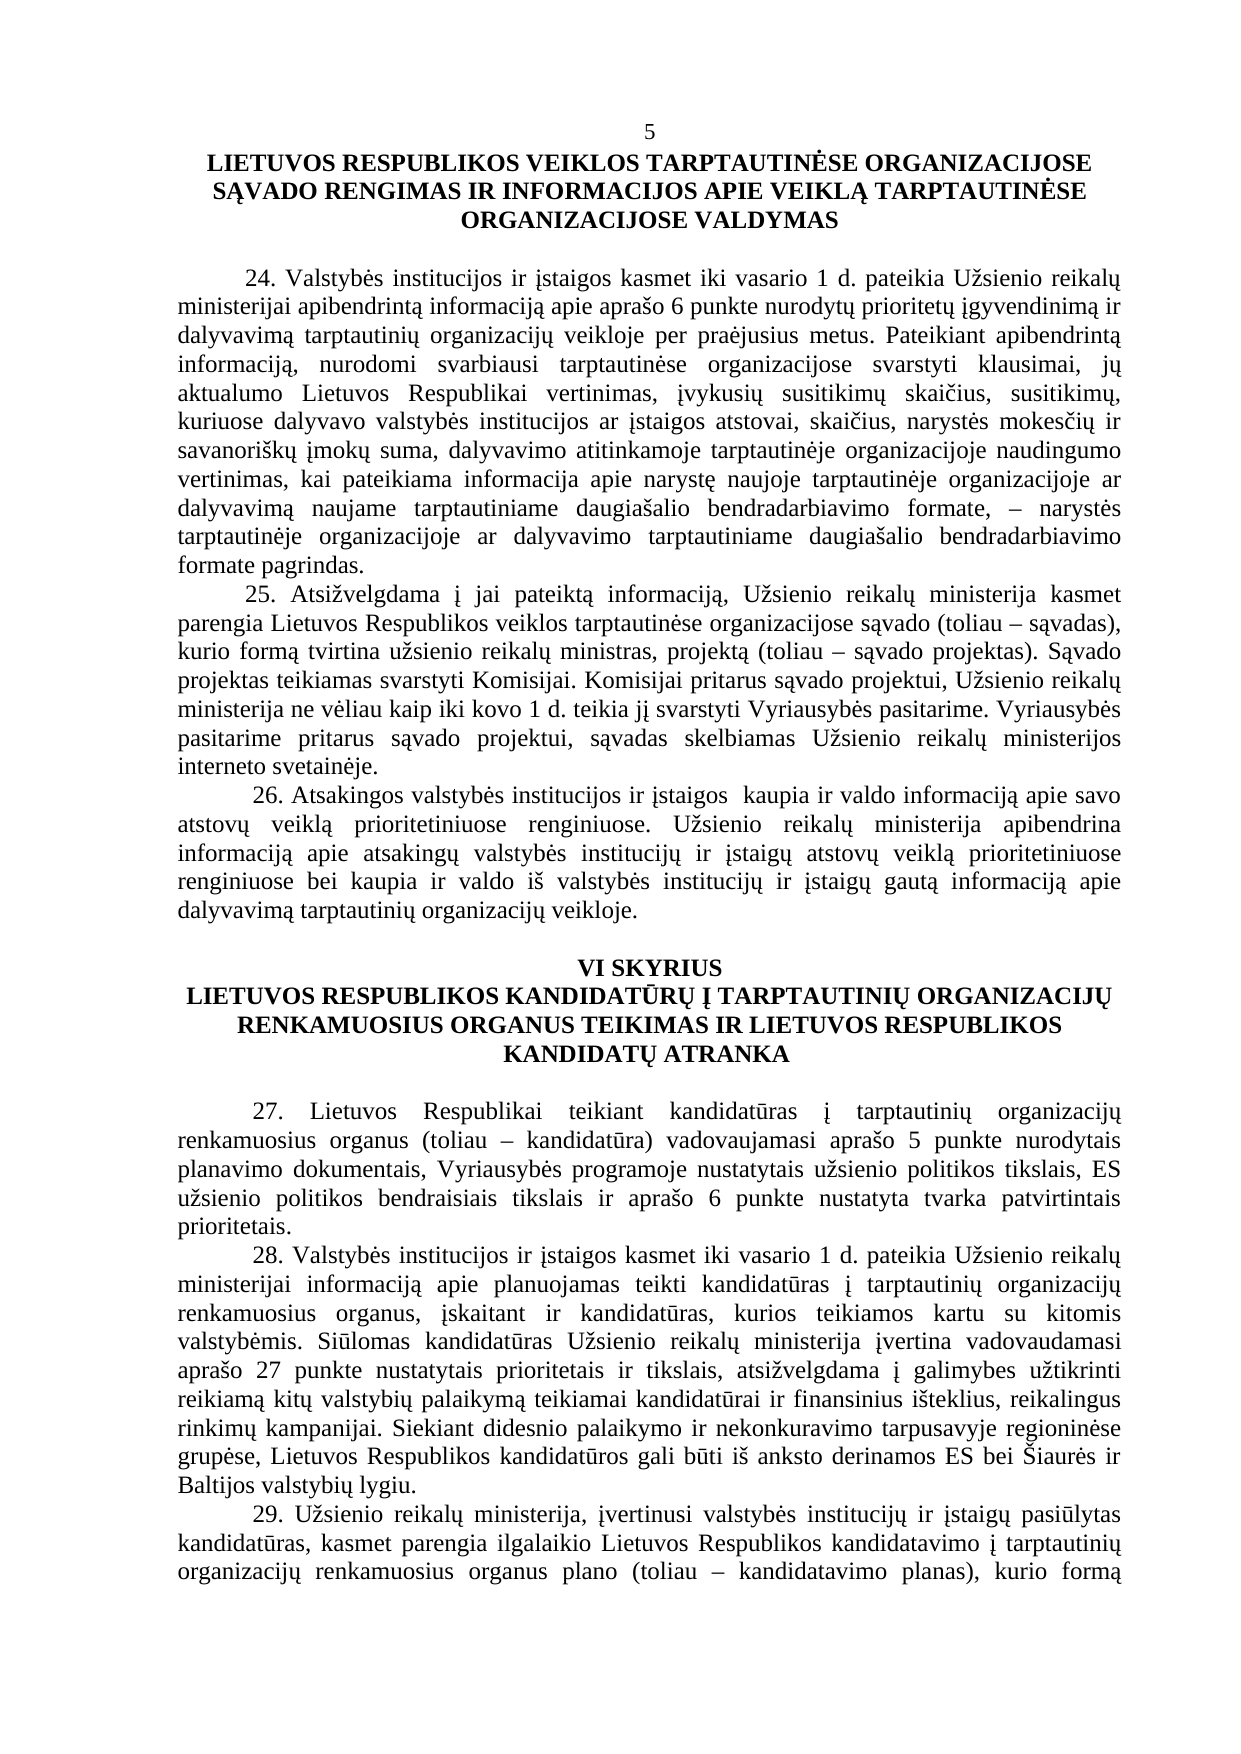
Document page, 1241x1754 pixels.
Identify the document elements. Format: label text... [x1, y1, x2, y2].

text 28. Valstybės institucijos ir įstaigos kasmet iki vasario 1 d. pateikia Užsienio reikalų ministerijai informaciją apie planuojamas teikti kandidatūras į tarptautinių organizacijų renkamuosius organus, įskaitant ir kandidatūras, kurios teikiamos kartu su kitomis valstybėmis. Siūlomas kandidatūras Užsienio reikalų ministerija įvertina vadovaudamasi aprašo 27 punkte nustatytais prioritetais ir tikslais, atsižvelgdama į galimybes užtikrinti reikiamą kitų valstybių palaikymą teikiamai kandidatūrai ir finansinius išteklius, reikalingus rinkimų kampanijai. Siekiant didesnio palaikymo ir nekonkuravimo tarpusavyje regioninėse grupėse, Lietuvos Respublikos kandidatūros gali būti iš anksto derinamos ES bei Šiaurės ir Baltijos valstybių lygiu. [177, 1240, 1122, 1499]
text 24. Valstybės institucijos ir įstaigos kasmet iki vasario 1 d. pateikia Užsienio reikalų ministerijai apibendrintą informaciją apie aprašo 6 punkte nurodytų prioritetų įgyvendinimą ir dalyvavimą tarptautinių organizacijų veikloje per praėjusius metus. Pateikiant apibendrintą informaciją, nurodomi svarbiausi tarptautinėse organizacijose svarstyti klausimai, jų aktualumo Lietuvos Respublikai vertinimas, įvykusių susitikimų skaičius, susitikimų, kuriuose dalyvavo valstybės institucijos ar įstaigos atstovai, skaičius, narystės mokesčių ir savanoriškų įmokų suma, dalyvavimo atitinkamoje tarptautinėje organizacijoje naudingumo vertinimas, kai pateikiama informacija apie narystę naujoje tarptautinėje organizacijoje ar dalyvavimą naujame tarptautiniame daugiašalio bendradarbiavimo formate, – narystės tarptautinėje organizacijoje ar dalyvavimo tarptautiniame daugiašalio bendradarbiavimo formate pagrindas. [177, 263, 1122, 579]
text 29. Užsienio reikalų ministerija, įvertinusi valstybės institucijų ir įstaigų pasiūlytas kandidatūras, kasmet parengia ilgalaikio Lietuvos Respublikos kandidatavimo į tarptautinių organizacijų renkamuosius organus plano (toliau – kandidatavimo planas), kurio formą [177, 1499, 1122, 1585]
text 26. Atsakingos valstybės institucijos ir įstaigos kaupia ir valdo informaciją apie savo atstovų veiklą prioritetiniuose renginiuose. Užsienio reikalų ministerija apibendrina informaciją apie atsakingų valstybės institucijų ir įstaigų atstovų veiklą prioritetiniuose renginiuose bei kaupia ir valdo iš valstybės institucijų ir įstaigų gautą informaciją apie dalyvavimą tarptautinių organizacijų veikloje. [177, 780, 1122, 924]
text 27. Lietuvos Respublikai teikiant kandidatūras į tarptautinių organizacijų renkamuosius organus (toliau – kandidatūra) vadovaujamasi aprašo 5 punkte nurodytais planavimo dokumentais, Vyriausybės programoje nustatytais užsienio politikos tikslais, ES užsienio politikos bendraisiais tikslais ir aprašo 6 punkte nustatyta tvarka patvirtintais prioritetais. [177, 1096, 1122, 1240]
text VI SKYRIUS [177, 953, 1122, 981]
subtitle LIETUVOS RESPUBLIKOS VEIKLOS TARPTAUTINĖSE ORGANIZACIJOSE SĄVADO RENGIMAS IR INFORMACIJOS APIE VEIKLĄ TARPTAUTINĖSE ORGANIZACIJOSE VALDYMAS [177, 148, 1122, 234]
text 25. Atsižvelgdama į jai pateiktą informaciją, Užsienio reikalų ministerija kasmet parengia Lietuvos Respublikos veiklos tarptautinėse organizacijose sąvado (toliau – sąvadas), kurio formą tvirtina užsienio reikalų ministras, projektą (toliau – sąvado projektas). Sąvado projektas teikiamas svarstyti Komisijai. Komisijai pritarus sąvado projektui, Užsienio reikalų ministerija ne vėliau kaip iki kovo 1 d. teikia jį svarstyti Vyriausybės pasitarime. Vyriausybės pasitarime pritarus sąvado projektui, sąvadas skelbiamas Užsienio reikalų ministerijos interneto svetainėje. [177, 579, 1122, 780]
text LIETUVOS RESPUBLIKOS KANDIDATŪRŲ Į TARPTAUTINIŲ ORGANIZACIJŲ RENKAMUOSIUS ORGANUS TEIKIMAS IR LIETUVOS RESPUBLIKOS KANDIDATŲ ATRANKA [177, 981, 1122, 1068]
